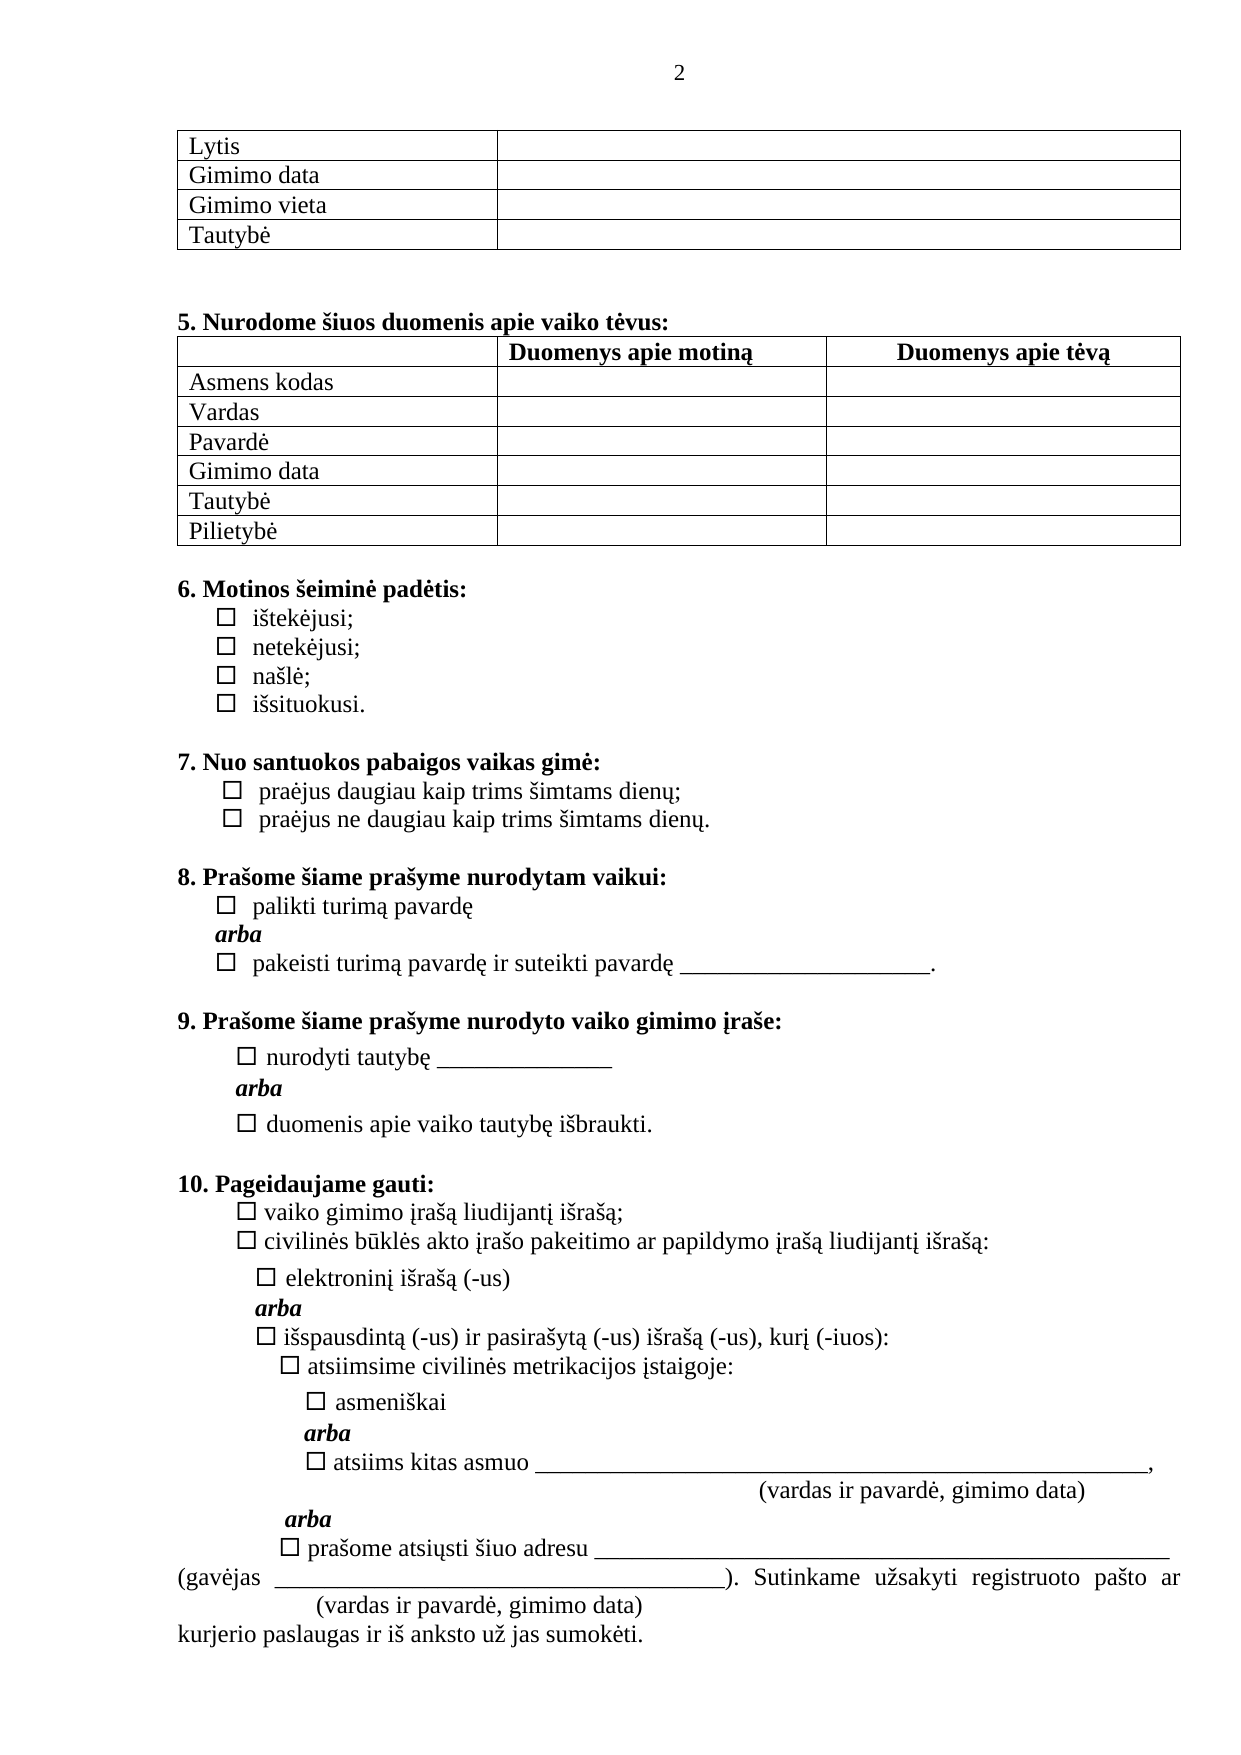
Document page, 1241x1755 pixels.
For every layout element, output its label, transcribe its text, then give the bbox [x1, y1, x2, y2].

text arba [177, 1504, 1181, 1533]
table_cell [827, 456, 1180, 485]
table_cell Gimimo data [178, 456, 497, 485]
text  išspausdintą (-us) ir pasirašytą (-us) išrašą (-us), kurį (-iuos): [177, 1322, 1181, 1351]
table_cell [498, 427, 826, 455]
text 5. Nurodome šiuos duomenis apie vaiko tėvus: [177, 307, 1181, 336]
text 10. Pageidaujame gauti: [177, 1169, 1181, 1197]
table_cell Asmens kodas [178, 367, 497, 396]
text  atsiims kitas asmuo _________________________________________________, [177, 1447, 1181, 1475]
table_cell [498, 161, 1180, 189]
table_cell [498, 220, 1180, 249]
table_cell [827, 367, 1180, 396]
table_cell [498, 190, 1180, 219]
table_cell [498, 516, 826, 545]
table_cell Vardas [178, 397, 497, 426]
text  prašome atsiųsti šiuo adresu ______________________________________________ [177, 1533, 1181, 1562]
text 7. Nuo santuokos pabaigos vaikas gimė: [177, 747, 1181, 776]
text kurjerio paslaugas ir iš anksto už jas sumokėti. [177, 1619, 1181, 1648]
text arba [177, 1418, 1181, 1447]
text  civilinės būklės akto įrašo pakeitimo ar papildymo įrašą liudijantį išrašą: [177, 1226, 1181, 1255]
table_cell Pavardė [178, 427, 497, 455]
text  praėjus daugiau kaip trims šimtams dienų; [221, 776, 1181, 804]
text 9. Prašome šiame prašyme nurodyto vaiko gimimo įraše: [177, 1006, 1181, 1034]
text  pakeisti turimą pavardę ir suteikti pavardę ____________________. [215, 948, 1181, 977]
text arba [215, 919, 1181, 948]
text 8. Prašome šiame prašyme nurodytam vaikui: [177, 862, 1181, 891]
table_cell [827, 486, 1180, 515]
text 6. Motinos šeiminė padėtis: [177, 574, 1181, 603]
text arba [177, 1073, 1181, 1102]
text (gavėjas ____________________________________). Sutinkame užsakyti registruoto pašto ar (vardas ir pavardė, gimimo data) [177, 1562, 1181, 1619]
text  našlė; [215, 661, 1181, 689]
table_cell [498, 367, 826, 396]
table_cell [498, 456, 826, 485]
text  praėjus ne daugiau kaip trims šimtams dienų. [221, 804, 1181, 833]
table_header [178, 337, 497, 366]
text  išsituokusi. [215, 689, 1181, 718]
text  duomenis apie vaiko tautybę išbraukti. [177, 1102, 1181, 1140]
table_header Duomenys apie motiną [498, 337, 826, 366]
text  atsiimsime civilinės metrikacijos įstaigoje: [177, 1351, 1181, 1379]
table_cell [827, 397, 1180, 426]
table_cell [498, 486, 826, 515]
table_cell Gimimo vieta [178, 190, 497, 219]
text  ištekėjusi; [215, 603, 1181, 632]
text arba [177, 1293, 1181, 1322]
table_cell [827, 516, 1180, 545]
text  palikti turimą pavardę [215, 891, 1181, 919]
table_cell Gimimo data [178, 161, 497, 189]
table_cell Tautybė [178, 486, 497, 515]
table_cell [498, 131, 1180, 159]
text  elektroninį išrašą (-us) [177, 1255, 1181, 1293]
table_cell [498, 397, 826, 426]
table_cell Lytis [178, 131, 497, 159]
text  nurodyti tautybę ______________ [177, 1034, 1181, 1073]
table_cell Pilietybė [178, 516, 497, 545]
text  vaiko gimimo įrašą liudijantį išrašą; [177, 1197, 1181, 1226]
text (vardas ir pavardė, gimimo data) [177, 1475, 1181, 1504]
table_cell Tautybė [178, 220, 497, 249]
table_header Duomenys apie tėvą [827, 337, 1180, 366]
text  netekėjusi; [215, 632, 1181, 661]
text  asmeniškai [177, 1379, 1181, 1418]
table_cell [827, 427, 1180, 455]
